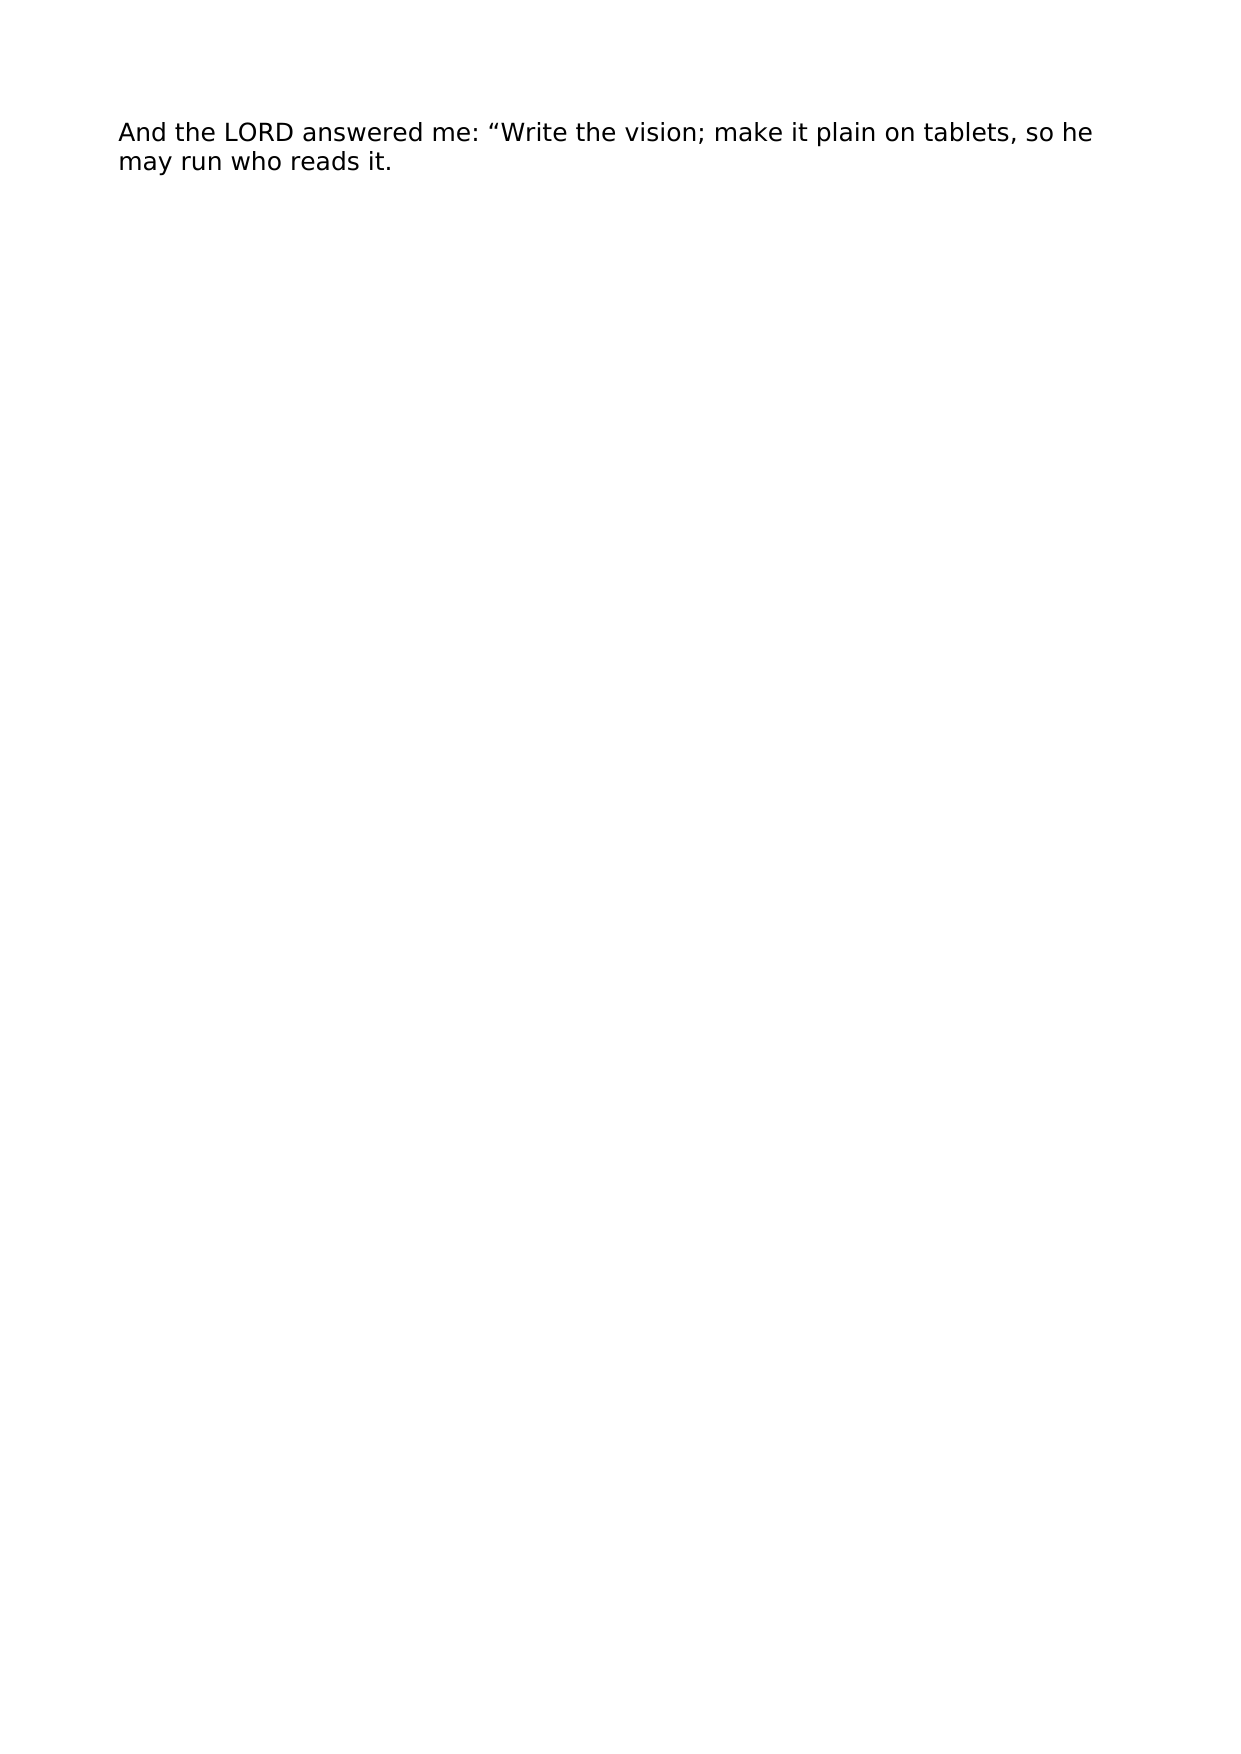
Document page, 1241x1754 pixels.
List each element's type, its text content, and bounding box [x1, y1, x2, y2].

text And the LORD answered me: “Write the vision; make it plain on tablets, so he may run who reads it. [118, 118, 1122, 176]
